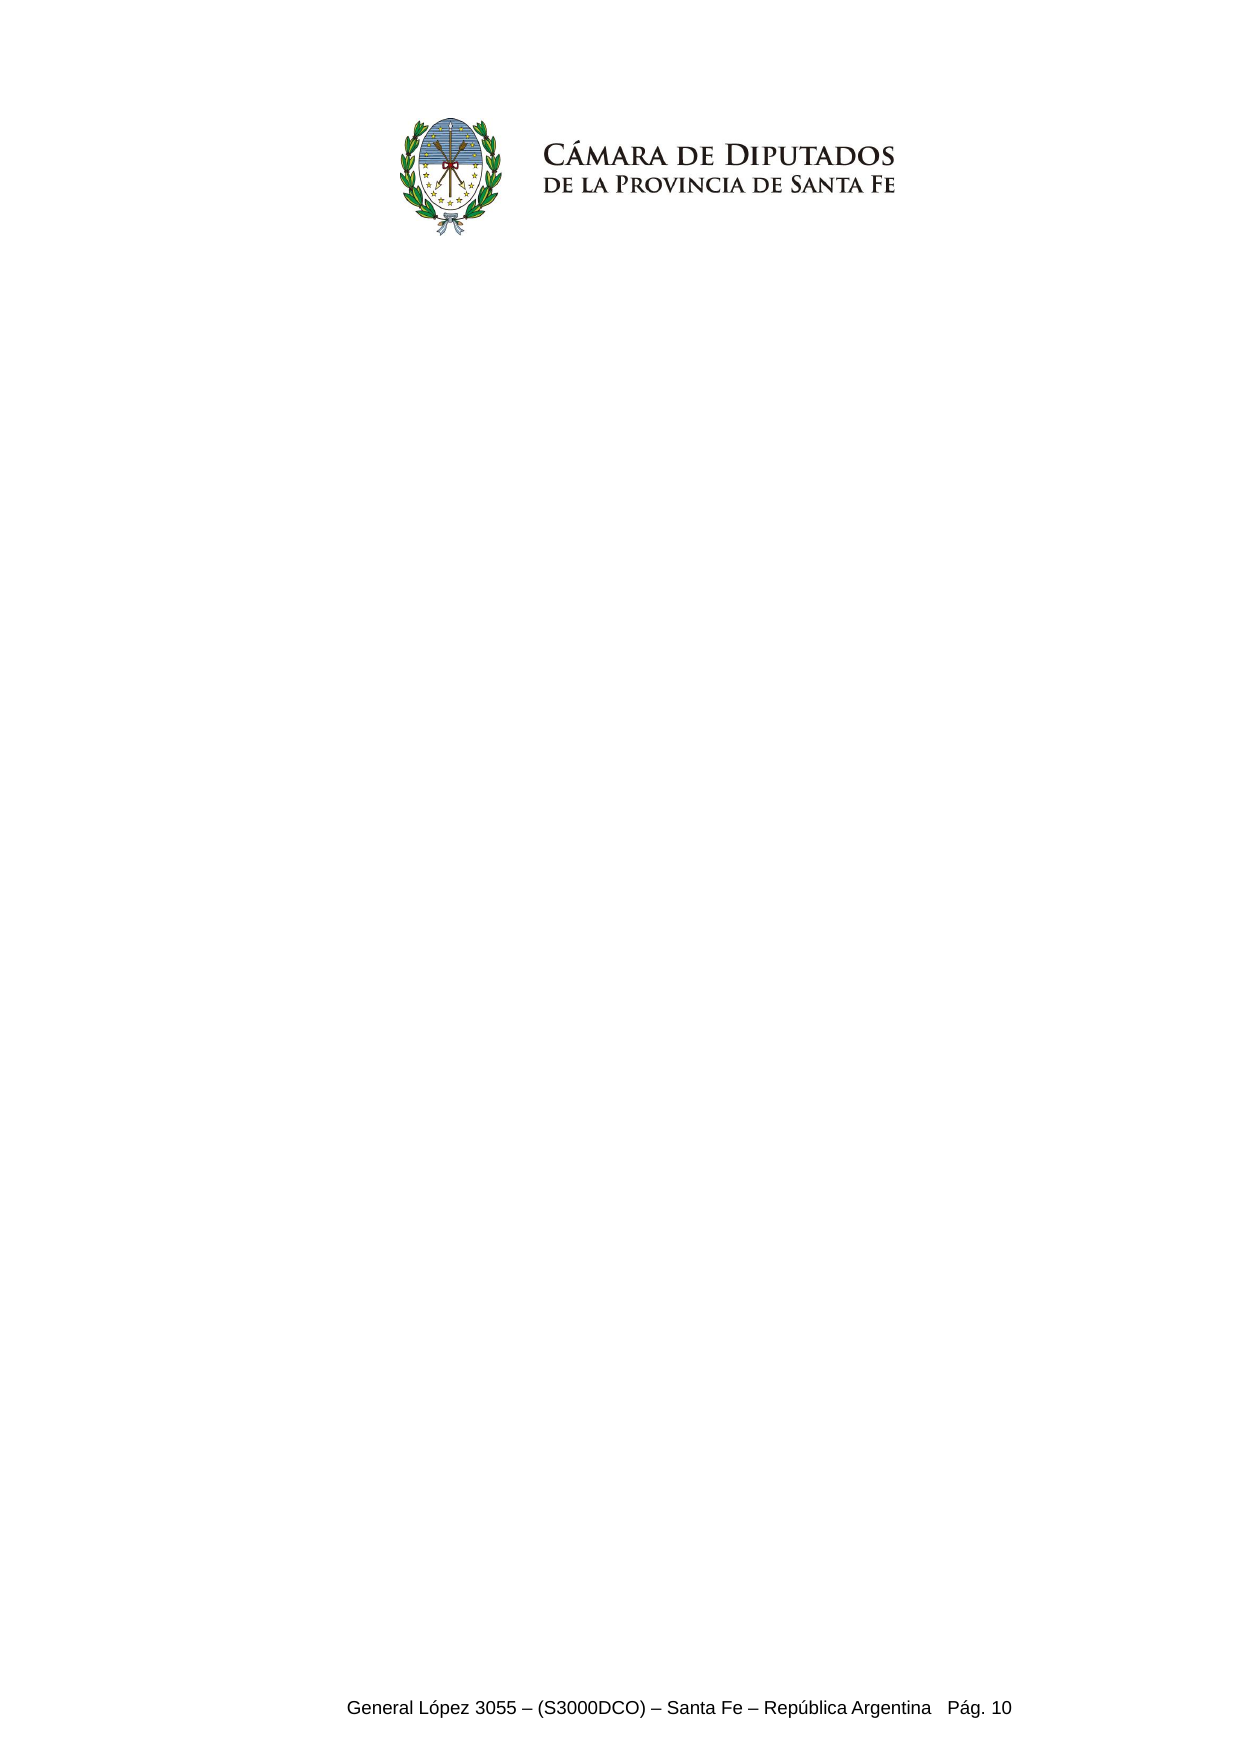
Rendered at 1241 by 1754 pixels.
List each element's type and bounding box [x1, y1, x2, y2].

picture [400, 118, 895, 240]
